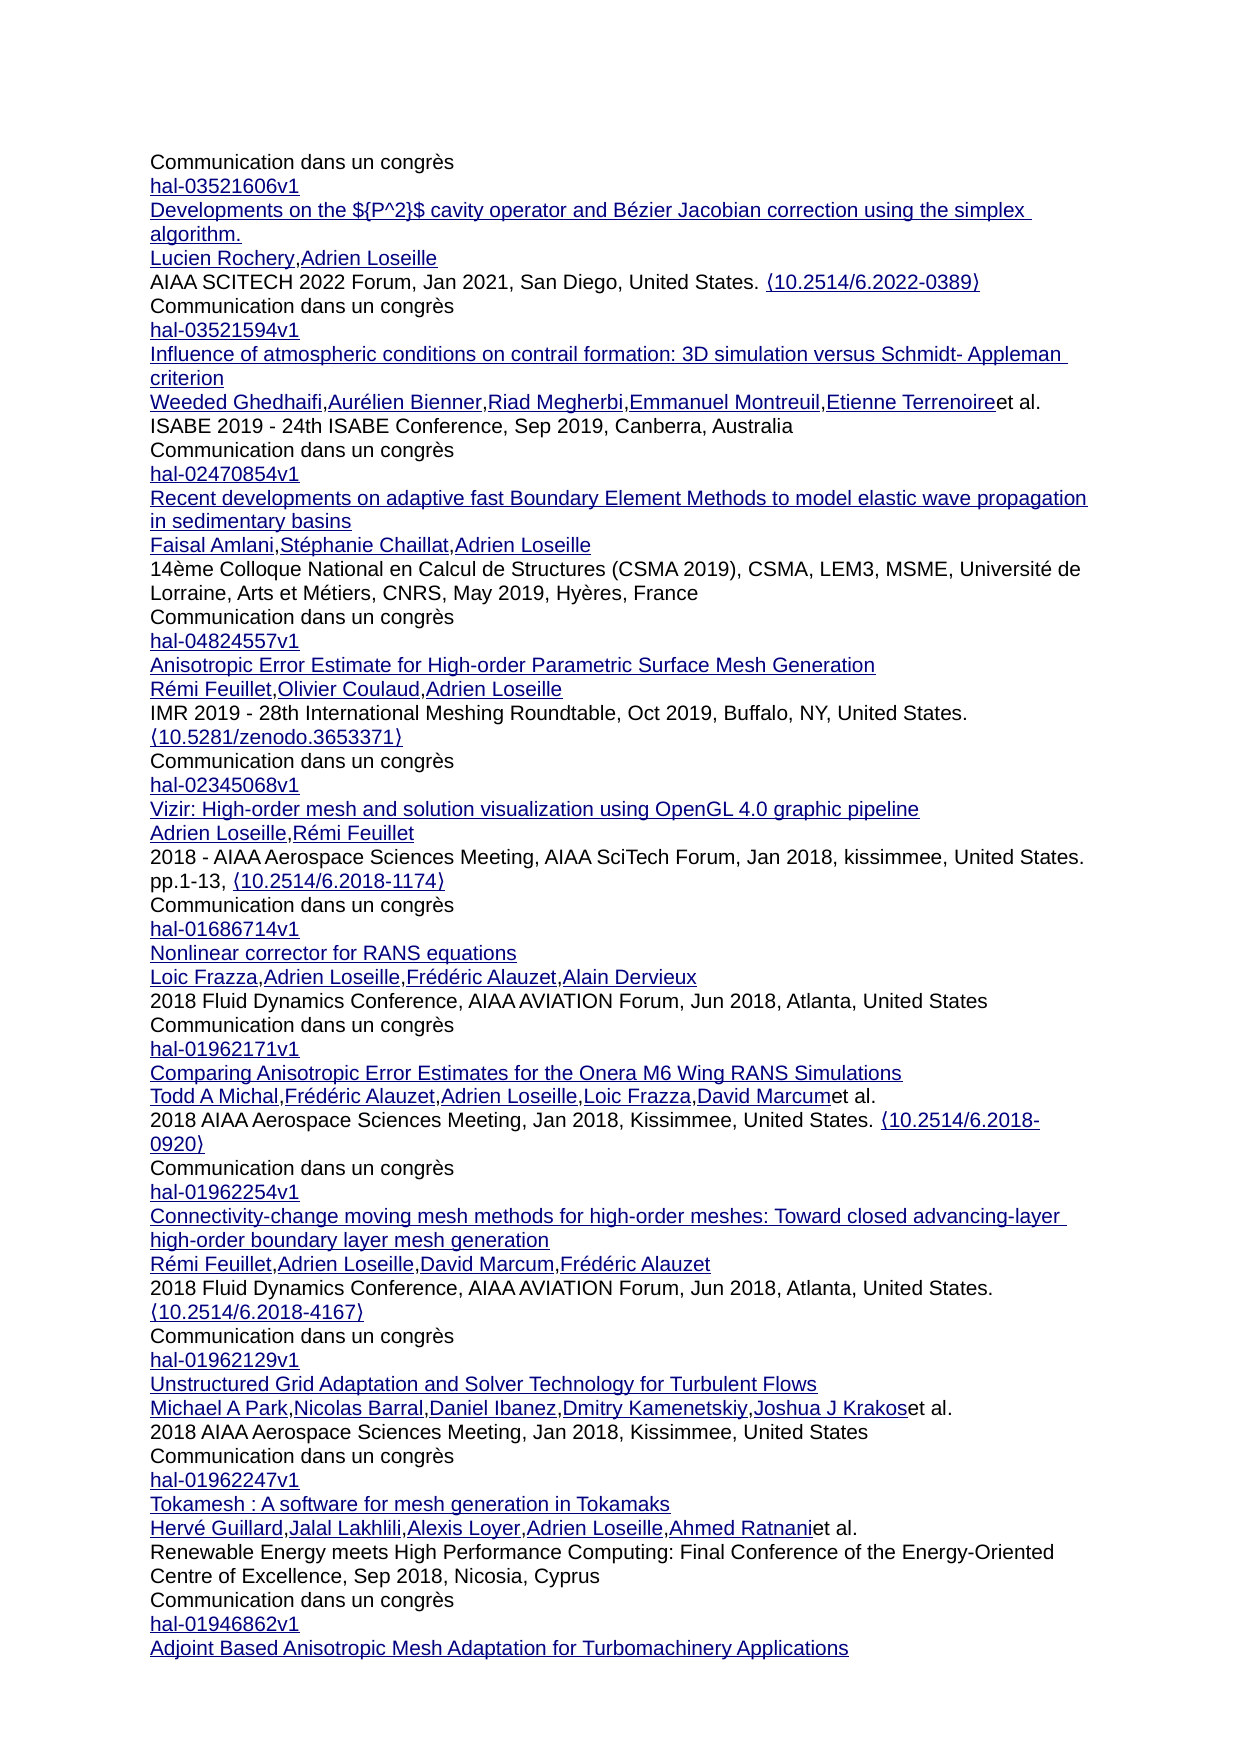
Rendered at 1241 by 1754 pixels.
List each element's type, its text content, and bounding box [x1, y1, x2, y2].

table_cell Unstructured Grid Adaptation and Solver Technology for Turbulent Flows Michael A Park,Nicolas Barral,Daniel Ibanez,Dmitry Kamenetskiy,Joshua J Krakoset al. 2018 AIAA Aerospace Sciences Meeting, Jan 2018, Kissimmee, United States Communication dans un congrès hal-01962247v1 [150, 1372, 1090, 1492]
table_cell Recent developments on adaptive fast Boundary Element Methods to model elastic wave propagation in sedimentary basins Faisal Amlani,Stéphanie Chaillat,Adrien Loseille 14ème Colloque National en Calcul de Structures (CSMA 2019), CSMA, LEM3, MSME, Université de Lorraine, Arts et Métiers, CNRS, May 2019, Hyères, France Communication dans un congrès hal-04824557v1 [150, 485, 1090, 653]
table_cell Communication dans un congrès hal-03521606v1 [150, 150, 1090, 198]
table_cell Anisotropic Error Estimate for High-order Parametric Surface Mesh Generation Rémi Feuillet,Olivier Coulaud,Adrien Loseille IMR 2019 - 28th International Meshing Roundtable, Oct 2019, Buffalo, NY, United States. ⟨10.5281/zenodo.3653371⟩ Communication dans un congrès hal-02345068v1 [150, 653, 1090, 797]
table_cell Developments on the ${P^2}$ cavity operator and Bézier Jacobian correction using the simplex algorithm. Lucien Rochery,Adrien Loseille AIAA SCITECH 2022 Forum, Jan 2021, San Diego, United States. ⟨10.2514/6.2022-0389⟩ Communication dans un congrès hal-03521594v1 [150, 198, 1090, 342]
table_cell Comparing Anisotropic Error Estimates for the Onera M6 Wing RANS Simulations Todd A Michal,Frédéric Alauzet,Adrien Loseille,Loic Frazza,David Marcumet al. 2018 AIAA Aerospace Sciences Meeting, Jan 2018, Kissimmee, United States. ⟨10.2514/6.2018-0920⟩ Communication dans un congrès hal-01962254v1 [150, 1060, 1090, 1204]
table_cell Influence of atmospheric conditions on contrail formation: 3D simulation versus Schmidt- Appleman criterion Weeded Ghedhaifi,Aurélien Bienner,Riad Megherbi,Emmanuel Montreuil,Etienne Terrenoireet al. ISABE 2019 - 24th ISABE Conference, Sep 2019, Canberra, Australia Communication dans un congrès hal-02470854v1 [150, 342, 1090, 485]
table_cell Tokamesh : A software for mesh generation in Tokamaks Hervé Guillard,Jalal Lakhlili,Alexis Loyer,Adrien Loseille,Ahmed Ratnaniet al. Renewable Energy meets High Performance Computing: Final Conference of the Energy-Oriented Centre of Excellence, Sep 2018, Nicosia, Cyprus Communication dans un congrès hal-01946862v1 [150, 1492, 1090, 1635]
table_cell Adjoint Based Anisotropic Mesh Adaptation for Turbomachinery Applications [150, 1635, 1090, 1659]
table_cell Connectivity-change moving mesh methods for high-order meshes: Toward closed advancing-layer high-order boundary layer mesh generation Rémi Feuillet,Adrien Loseille,David Marcum,Frédéric Alauzet 2018 Fluid Dynamics Conference, AIAA AVIATION Forum, Jun 2018, Atlanta, United States. ⟨10.2514/6.2018-4167⟩ Communication dans un congrès hal-01962129v1 [150, 1204, 1090, 1372]
table_cell Vizir: High-order mesh and solution visualization using OpenGL 4.0 graphic pipeline Adrien Loseille,Rémi Feuillet 2018 - AIAA Aerospace Sciences Meeting, AIAA SciTech Forum, Jan 2018, kissimmee, United States. pp.1-13, ⟨10.2514/6.2018-1174⟩ Communication dans un congrès hal-01686714v1 [150, 797, 1090, 941]
table_cell Nonlinear corrector for RANS equations Loic Frazza,Adrien Loseille,Frédéric Alauzet,Alain Dervieux 2018 Fluid Dynamics Conference, AIAA AVIATION Forum, Jun 2018, Atlanta, United States Communication dans un congrès hal-01962171v1 [150, 941, 1090, 1060]
